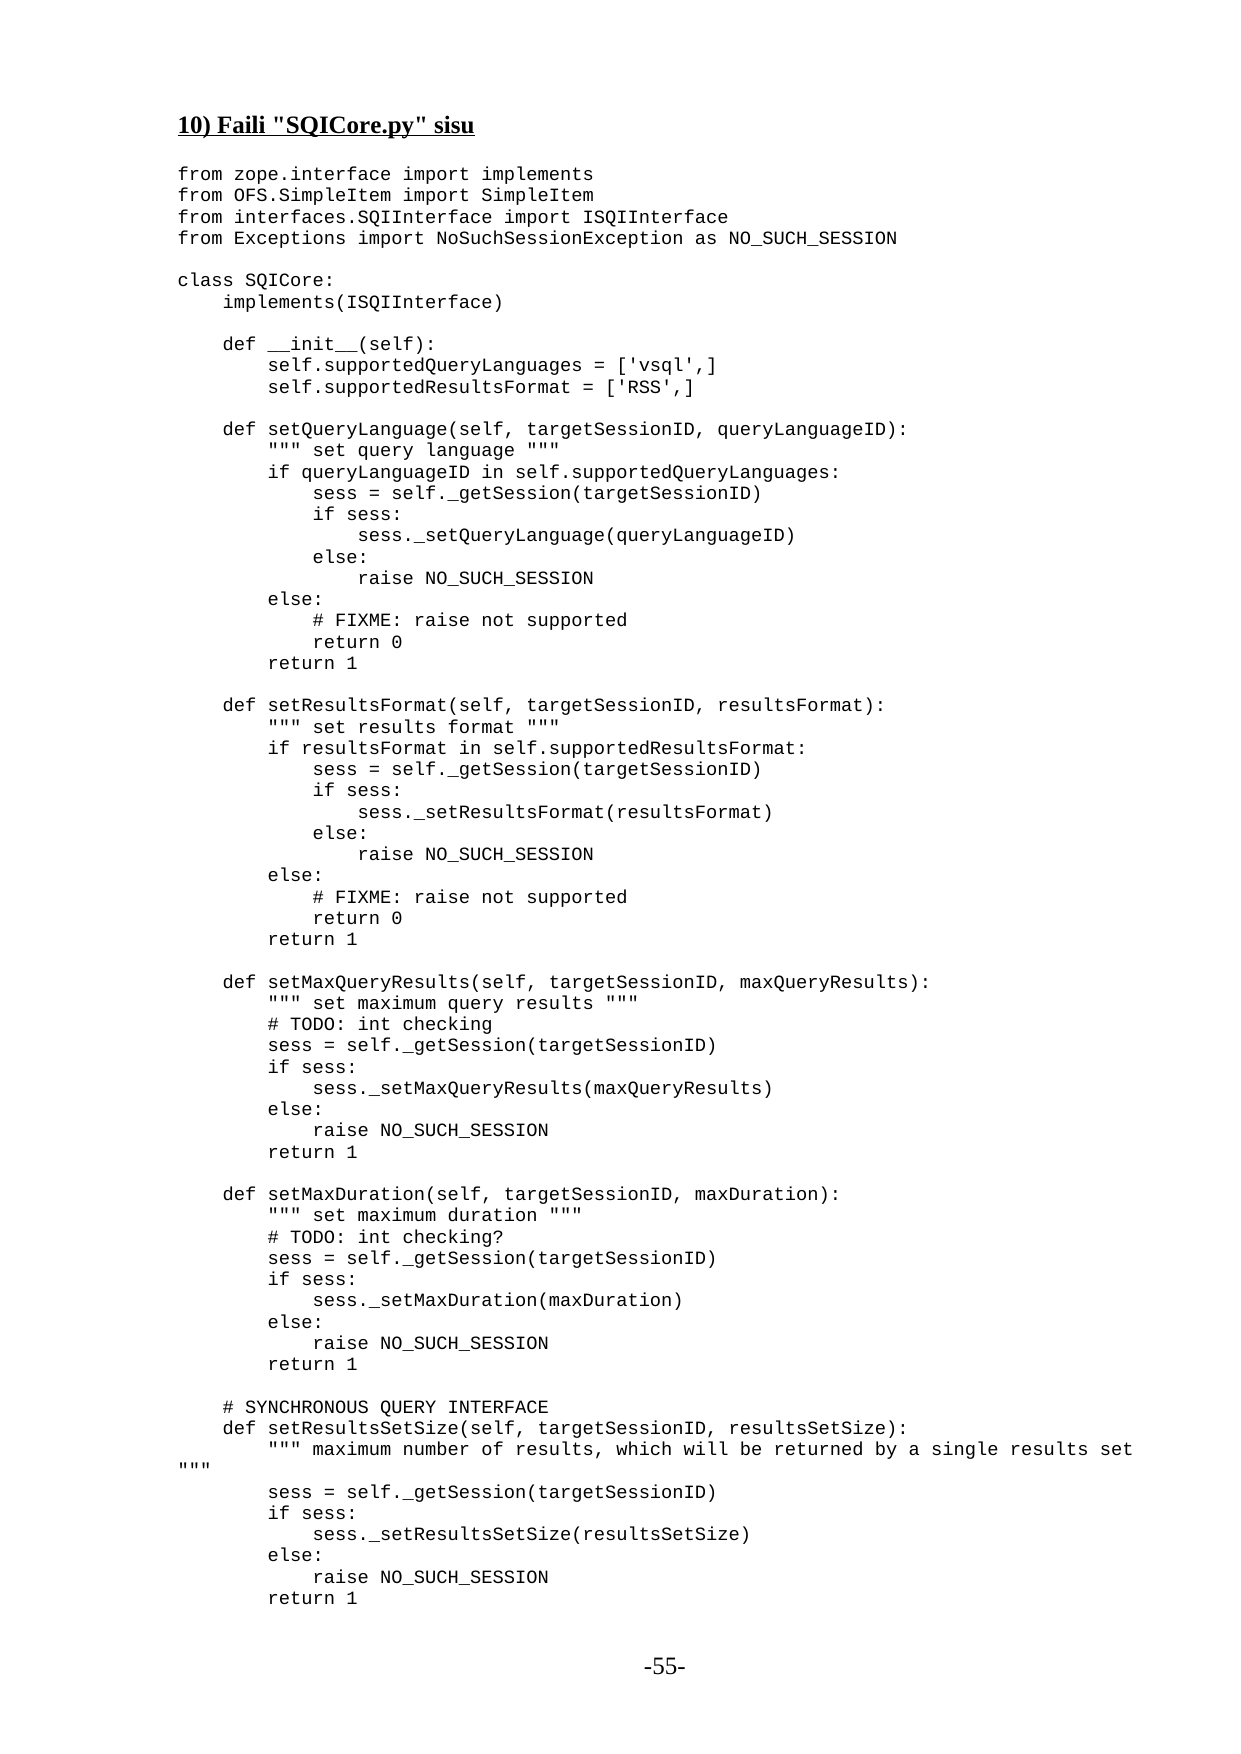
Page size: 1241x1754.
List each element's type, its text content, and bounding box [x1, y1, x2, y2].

text if sess: [177, 1057, 1152, 1079]
text def setResultsSetSize(self, targetSessionID, resultsSetSize): [177, 1419, 1152, 1440]
text # TODO: int checking [177, 1015, 1152, 1036]
text if sess: [177, 505, 1152, 526]
text if sess: [177, 1504, 1152, 1525]
text def __init__(self): [177, 335, 1152, 356]
text """ set query language """ [177, 441, 1152, 462]
text sess = self._getSession(targetSessionID) [177, 1249, 1152, 1270]
text else: [177, 1100, 1152, 1121]
text return 1 [177, 1589, 1152, 1610]
text return 1 [177, 1355, 1152, 1376]
text if queryLanguageID in self.supportedQueryLanguages: [177, 462, 1152, 484]
text # TODO: int checking? [177, 1227, 1152, 1249]
text # SYNCHRONOUS QUERY INTERFACE [177, 1397, 1152, 1419]
text return 0 [177, 909, 1152, 930]
text if sess: [177, 1270, 1152, 1291]
text def setMaxDuration(self, targetSessionID, maxDuration): [177, 1185, 1152, 1206]
text else: [177, 824, 1152, 845]
text sess._setMaxDuration(maxDuration) [177, 1291, 1152, 1312]
text def setQueryLanguage(self, targetSessionID, queryLanguageID): [177, 420, 1152, 441]
text return 1 [177, 654, 1152, 675]
text """ set maximum duration """ [177, 1206, 1152, 1227]
text sess = self._getSession(targetSessionID) [177, 760, 1152, 781]
text class SQICore: [177, 271, 1152, 292]
text def setResultsFormat(self, targetSessionID, resultsFormat): [177, 696, 1152, 717]
text sess = self._getSession(targetSessionID) [177, 1482, 1152, 1504]
text """ maximum number of results, which will be returned by a single results set """ [177, 1440, 1152, 1482]
text self.supportedQueryLanguages = ['vsql',] [177, 356, 1152, 377]
text sess = self._getSession(targetSessionID) [177, 484, 1152, 505]
text sess._setResultsFormat(resultsFormat) [177, 802, 1152, 824]
text sess._setMaxQueryResults(maxQueryResults) [177, 1079, 1152, 1100]
text raise NO_SUCH_SESSION [177, 1567, 1152, 1589]
text def setMaxQueryResults(self, targetSessionID, maxQueryResults): [177, 972, 1152, 994]
text # FIXME: raise not supported [177, 611, 1152, 632]
text raise NO_SUCH_SESSION [177, 845, 1152, 866]
text if resultsFormat in self.supportedResultsFormat: [177, 739, 1152, 760]
text raise NO_SUCH_SESSION [177, 1334, 1152, 1355]
text self.supportedResultsFormat = ['RSS',] [177, 377, 1152, 399]
text return 1 [177, 1142, 1152, 1164]
text raise NO_SUCH_SESSION [177, 569, 1152, 590]
text else: [177, 1546, 1152, 1567]
text implements(ISQIInterface) [177, 292, 1152, 314]
text else: [177, 590, 1152, 611]
text sess._setQueryLanguage(queryLanguageID) [177, 526, 1152, 547]
text from zope.interface import implements [177, 165, 1152, 186]
text from interfaces.SQIInterface import ISQIInterface [177, 207, 1152, 229]
text """ set results format """ [177, 717, 1152, 739]
text return 0 [177, 632, 1152, 654]
text sess._setResultsSetSize(resultsSetSize) [177, 1525, 1152, 1546]
text from Exceptions import NoSuchSessionException as NO_SUCH_SESSION [177, 229, 1152, 250]
text else: [177, 1312, 1152, 1334]
text from OFS.SimpleItem import SimpleItem [177, 186, 1152, 207]
text sess = self._getSession(targetSessionID) [177, 1036, 1152, 1057]
text return 1 [177, 930, 1152, 951]
text 10) Faili "SQICore.py" sisu [177, 111, 1152, 139]
text """ set maximum query results """ [177, 994, 1152, 1015]
text raise NO_SUCH_SESSION [177, 1121, 1152, 1142]
text if sess: [177, 781, 1152, 802]
text else: [177, 866, 1152, 887]
text # FIXME: raise not supported [177, 887, 1152, 909]
text else: [177, 547, 1152, 569]
